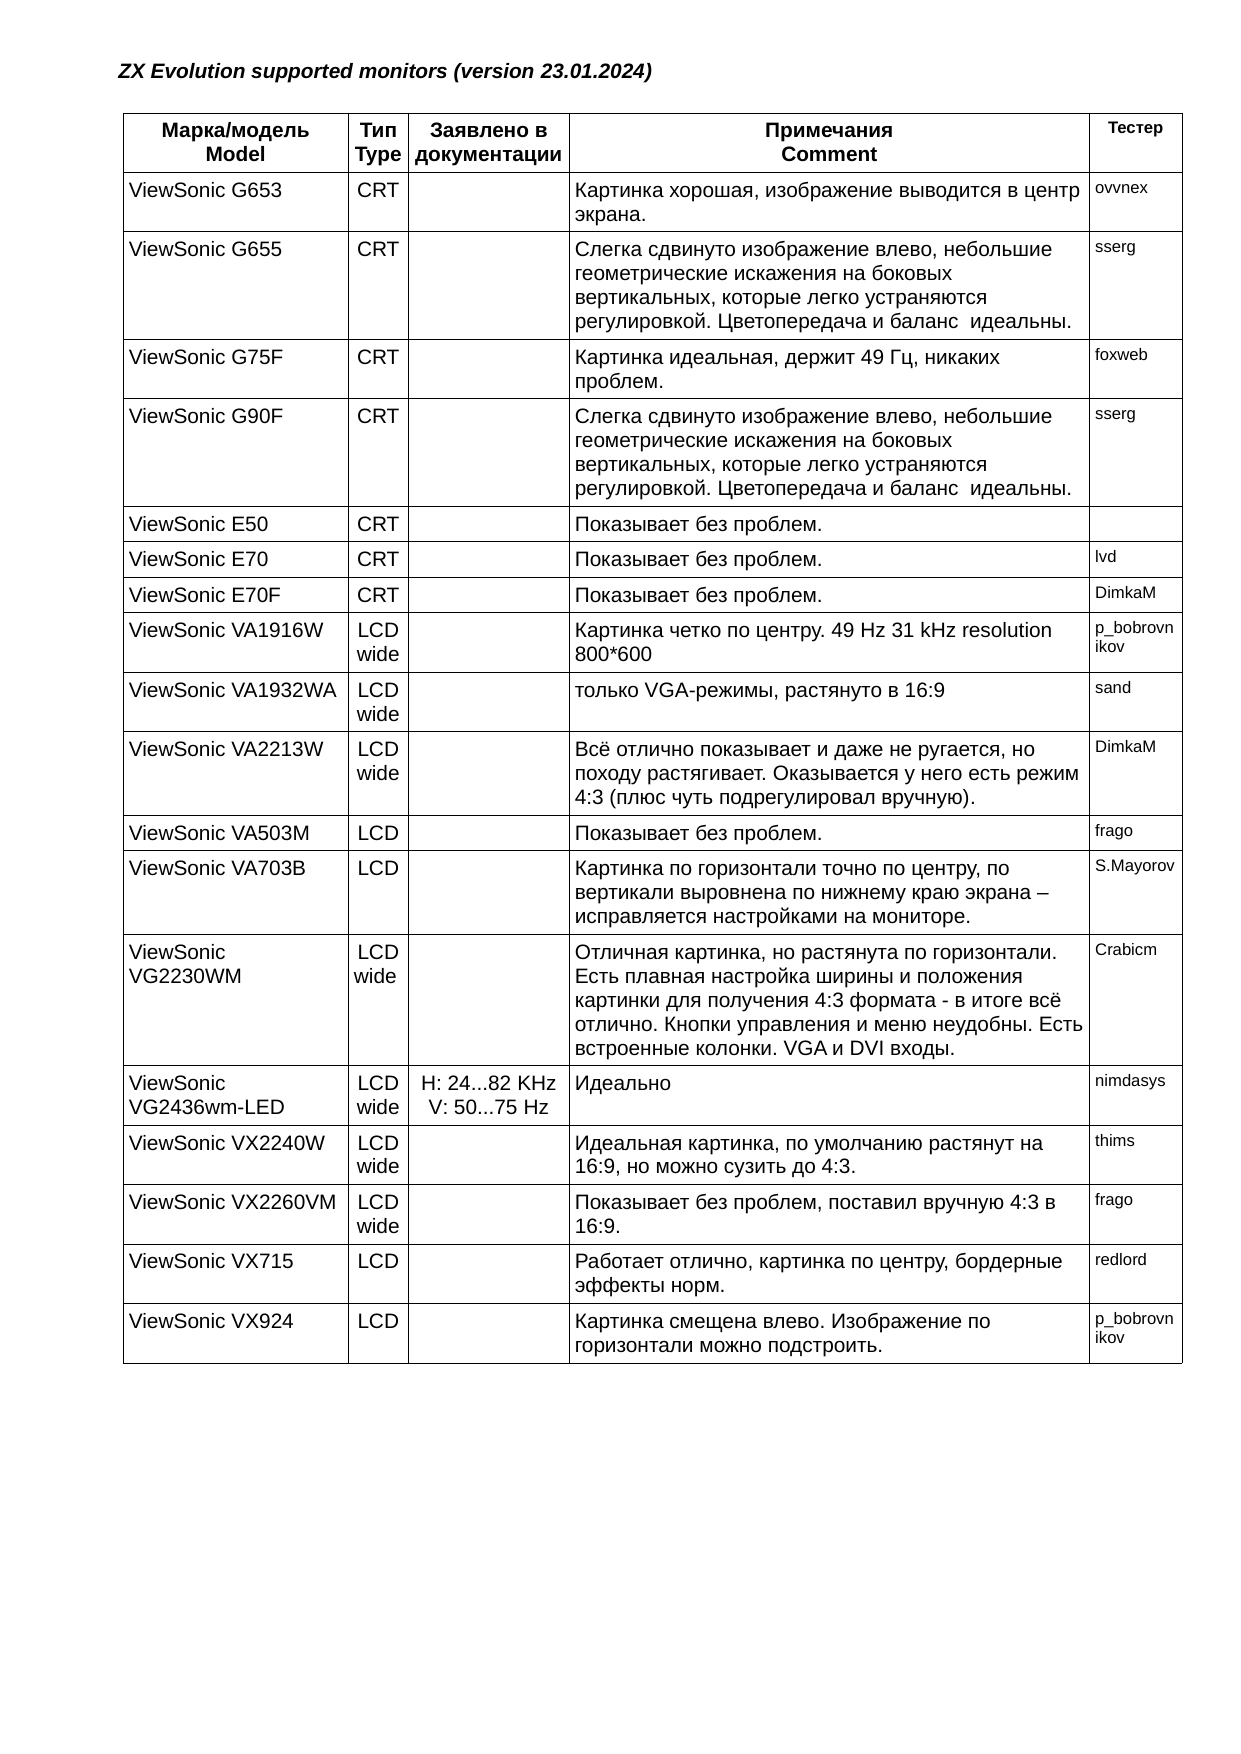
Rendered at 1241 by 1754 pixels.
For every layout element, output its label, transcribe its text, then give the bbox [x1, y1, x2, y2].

table_cell [409, 542, 569, 577]
table_cell ViewSonic G90F [124, 399, 348, 506]
table_cell ViewSonic VX715 [124, 1245, 348, 1303]
table_cell ViewSonic G75F [124, 340, 348, 398]
table_cell LCD [349, 1245, 408, 1303]
table_cell S.Mayorov [1090, 851, 1182, 934]
table_cell ViewSonic VA1932WA [124, 673, 348, 731]
table_cell CRT [349, 542, 408, 577]
table_cell ViewSonic VA503M [124, 816, 348, 850]
table_header Заявлено в документации [409, 114, 569, 172]
table_cell Картинка смещена влево. Изображение по горизонтали можно подстроить. [570, 1304, 1089, 1362]
table_cell LCD wide [349, 732, 408, 815]
table_cell [409, 613, 569, 672]
table_cell sand [1090, 673, 1182, 731]
table_cell sserg [1090, 232, 1182, 339]
table_cell [409, 507, 569, 541]
table_cell Картинка идеальная, держит 49 Гц, никаких проблем. [570, 340, 1089, 398]
table_cell [409, 673, 569, 731]
table_cell LCD wide [349, 1126, 408, 1184]
table_cell CRT [349, 507, 408, 541]
table_cell LCD wide [349, 1066, 408, 1124]
table_cell ViewSonic E70F [124, 578, 348, 612]
table_cell ViewSonic E50 [124, 507, 348, 541]
table_cell Отличная картинка, но растянута по горизонтали. Есть плавная настройка ширины и положения картинки для получения 4:3 формата - в итоге всё отлично. Кнопки управления и меню неудобны. Есть встроенные колонки. VGA и DVI входы. [570, 935, 1089, 1065]
table_header Тестер [1090, 114, 1182, 172]
table_cell LCD [349, 851, 408, 934]
table_cell ovvnex [1090, 173, 1182, 231]
table_cell Показывает без проблем, поставил вручную 4:3 в 16:9. [570, 1185, 1089, 1243]
table_cell p_bobrovnikov [1090, 1304, 1182, 1362]
table_cell Показывает без проблем. [570, 507, 1089, 541]
table_cell ViewSonic VX924 [124, 1304, 348, 1362]
table_cell Работает отлично, картинка по центру, бордерные эффекты норм. [570, 1245, 1089, 1303]
table_cell p_bobrovnikov [1090, 613, 1182, 672]
table_cell LCD [349, 1304, 408, 1362]
table_cell Всё отлично показывает и даже не ругается, но походу растягивает. Оказывается у него есть режим 4:3 (плюс чуть подрегулировал вручную). [570, 732, 1089, 815]
table_cell frago [1090, 1185, 1182, 1243]
table_cell [409, 173, 569, 231]
table_cell [1090, 507, 1182, 541]
table_cell redlord [1090, 1245, 1182, 1303]
table_cell ViewSonic G653 [124, 173, 348, 231]
table_cell foxweb [1090, 340, 1182, 398]
table_cell ViewSonic VG2436wm-LED [124, 1066, 348, 1124]
table_cell ViewSonic VG2230WM [124, 935, 348, 1065]
table_cell LCD wide [349, 935, 408, 1065]
table_cell LCD wide [349, 1185, 408, 1243]
table_cell ViewSonic VX2240W [124, 1126, 348, 1184]
table_cell [409, 935, 569, 1065]
table_cell [409, 578, 569, 612]
table_cell [409, 1185, 569, 1243]
table_cell sserg [1090, 399, 1182, 506]
table_cell H: 24...82 KHz V: 50...75 Hz [409, 1066, 569, 1124]
table_cell только VGA-режимы, растянуто в 16:9 [570, 673, 1089, 731]
table_cell [409, 851, 569, 934]
table_cell CRT [349, 232, 408, 339]
table_cell [409, 399, 569, 506]
table_cell Картинка по горизонтали точно по центру, по вертикали выровнена по нижнему краю экрана – исправляется настройками на мониторе. [570, 851, 1089, 934]
table_cell CRT [349, 399, 408, 506]
table_header Примечания Comment [570, 114, 1089, 172]
table_cell Картинка четко по центру. 49 Hz 31 kHz resolution 800*600 [570, 613, 1089, 672]
table_cell [409, 816, 569, 850]
table_cell CRT [349, 578, 408, 612]
table_header Тип Type [349, 114, 408, 172]
table_cell thims [1090, 1126, 1182, 1184]
table_cell [409, 340, 569, 398]
table_cell [409, 232, 569, 339]
table_cell Показывает без проблем. [570, 578, 1089, 612]
table_cell Показывает без проблем. [570, 816, 1089, 850]
table_cell ViewSonic VA703B [124, 851, 348, 934]
table_cell lvd [1090, 542, 1182, 577]
table_cell ViewSonic G655 [124, 232, 348, 339]
table_cell Crabicm [1090, 935, 1182, 1065]
table_cell LCD wide [349, 673, 408, 731]
table_cell ViewSonic E70 [124, 542, 348, 577]
table_cell [409, 1245, 569, 1303]
table_cell [409, 1126, 569, 1184]
table_cell Идеально [570, 1066, 1089, 1124]
table_cell nimdasys [1090, 1066, 1182, 1124]
table_cell DimkaM [1090, 578, 1182, 612]
table_cell Картинка хорошая, изображение выводится в центр экрана. [570, 173, 1089, 231]
table_cell DimkaM [1090, 732, 1182, 815]
table_cell ViewSonic VA2213W [124, 732, 348, 815]
table_cell [409, 1304, 569, 1362]
table_cell [409, 732, 569, 815]
table_cell frago [1090, 816, 1182, 850]
table_cell Идеальная картинка, по умолчанию растянут на 16:9, но можно сузить до 4:3. [570, 1126, 1089, 1184]
table_cell ViewSonic VA1916W [124, 613, 348, 672]
table_cell CRT [349, 173, 408, 231]
table_cell CRT [349, 340, 408, 398]
table_header Марка/модель Model [124, 114, 348, 172]
table_cell Показывает без проблем. [570, 542, 1089, 577]
table_cell Слегка сдвинуто изображение влево, небольшие геометрические искажения на боковых вертикальных, которые легко устраняются регулировкой. Цветопередача и баланс идеальны. [570, 232, 1089, 339]
table_cell Слегка сдвинуто изображение влево, небольшие геометрические искажения на боковых вертикальных, которые легко устраняются регулировкой. Цветопередача и баланс идеальны. [570, 399, 1089, 506]
table_cell LCD [349, 816, 408, 850]
table_cell ViewSonic VX2260VM [124, 1185, 348, 1243]
table_cell LCD wide [349, 613, 408, 672]
